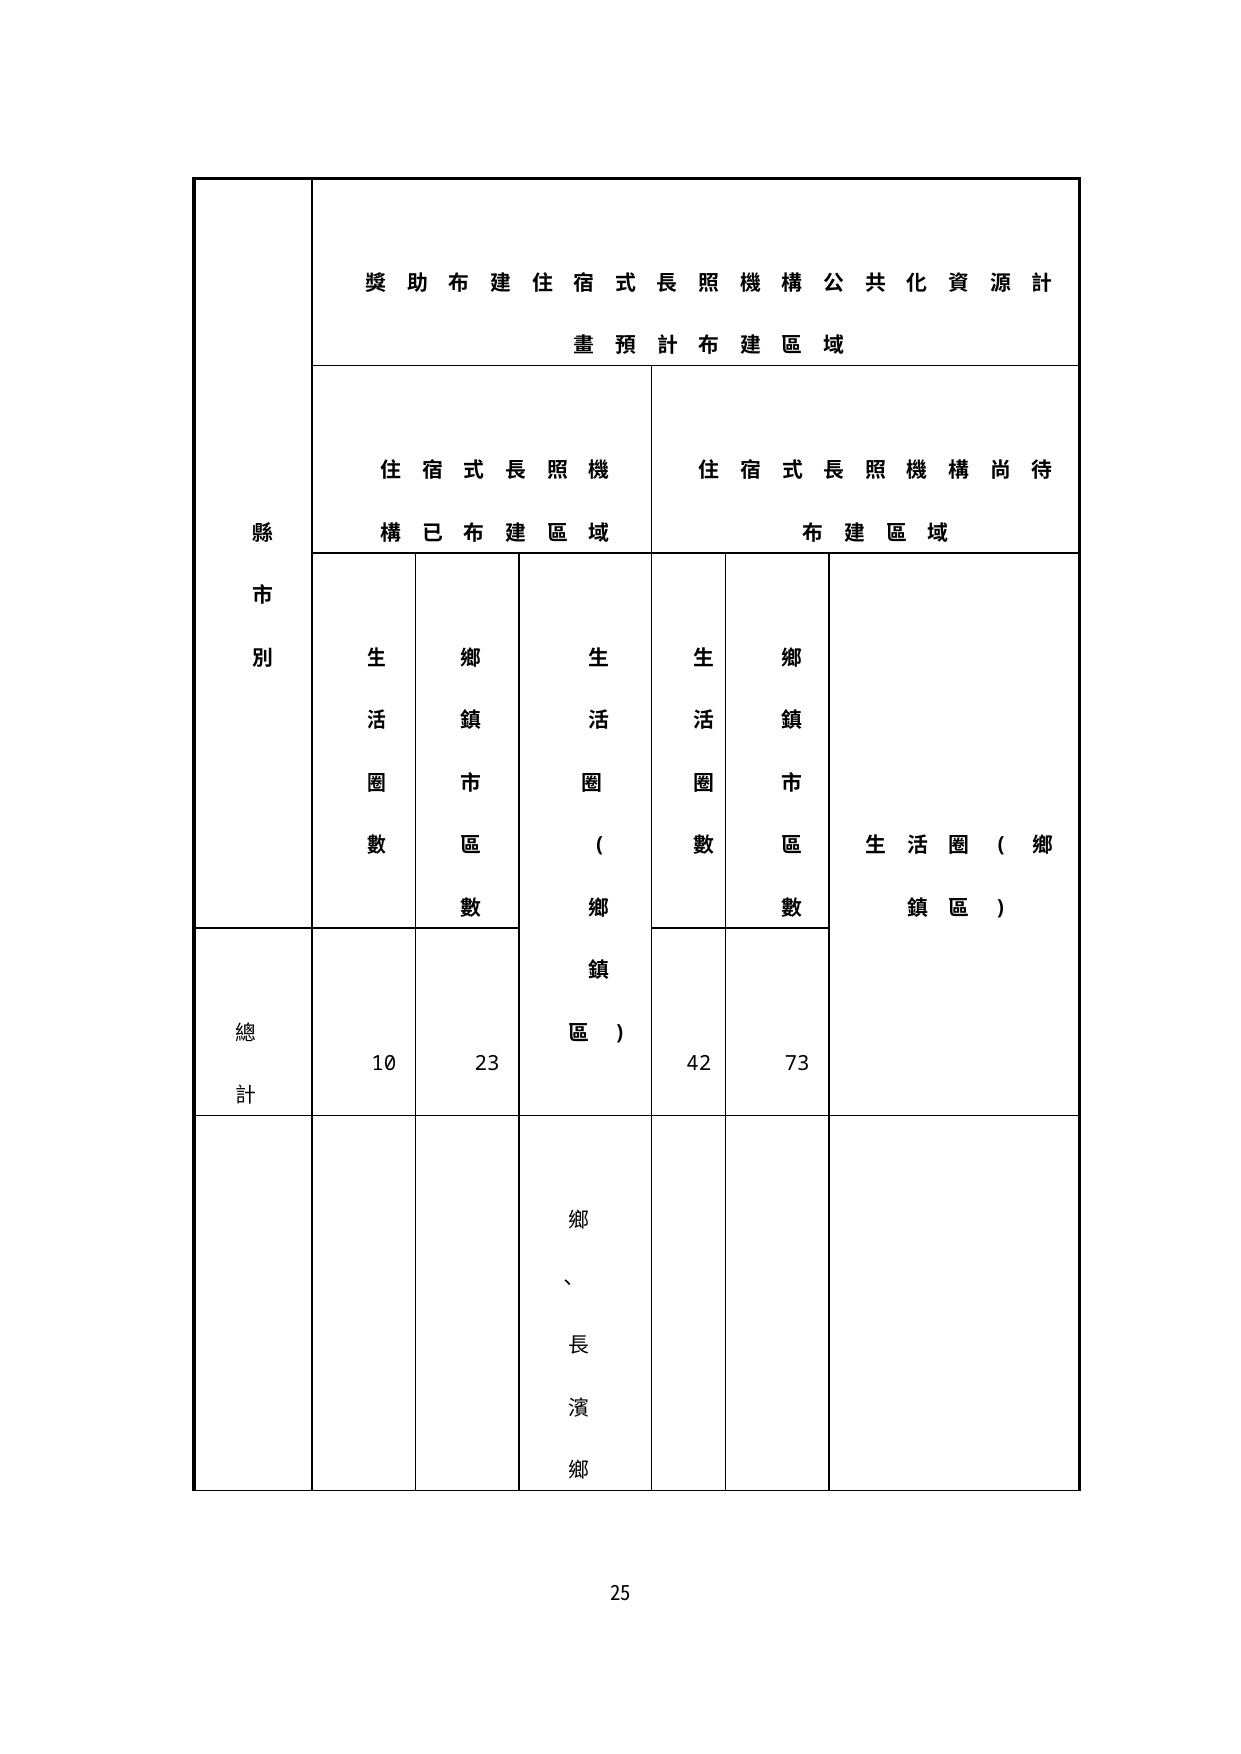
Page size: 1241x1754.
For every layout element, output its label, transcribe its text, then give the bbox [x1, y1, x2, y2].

table_cell 23 [416, 929, 518, 1115]
table_cell [830, 1116, 1078, 1490]
table_cell 73 [726, 929, 828, 1115]
table_cell [196, 1116, 311, 1490]
table_cell 鄉鎮市區數 [416, 554, 518, 927]
table_cell 鄉鎮市區數 [726, 554, 828, 927]
table_cell 住宿式長照機構尚待布建區域 [652, 366, 1078, 552]
table_cell [652, 1116, 725, 1490]
table_cell [313, 1116, 415, 1490]
table_cell 生活圈數 [652, 554, 725, 927]
table_cell [416, 1116, 518, 1490]
table_header 獎助布建住宿式長照機構公共化資源計畫預計布建區域 [313, 180, 1078, 365]
table_cell [726, 1116, 828, 1490]
table_cell 生活圈數 [313, 554, 415, 927]
table_header 縣市別 [196, 180, 311, 927]
table_cell 總計 [196, 929, 311, 1115]
table_cell 鄉、長濱鄉 [520, 1116, 651, 1490]
table_cell 42 [652, 929, 725, 1115]
table_cell 10 [313, 929, 415, 1115]
table_cell 生活圈(鄉鎮區) [520, 554, 651, 1115]
table_cell 生活圈(鄉鎮區) [830, 554, 1078, 1115]
table_cell 住宿式長照機構已布建區域 [313, 366, 651, 552]
